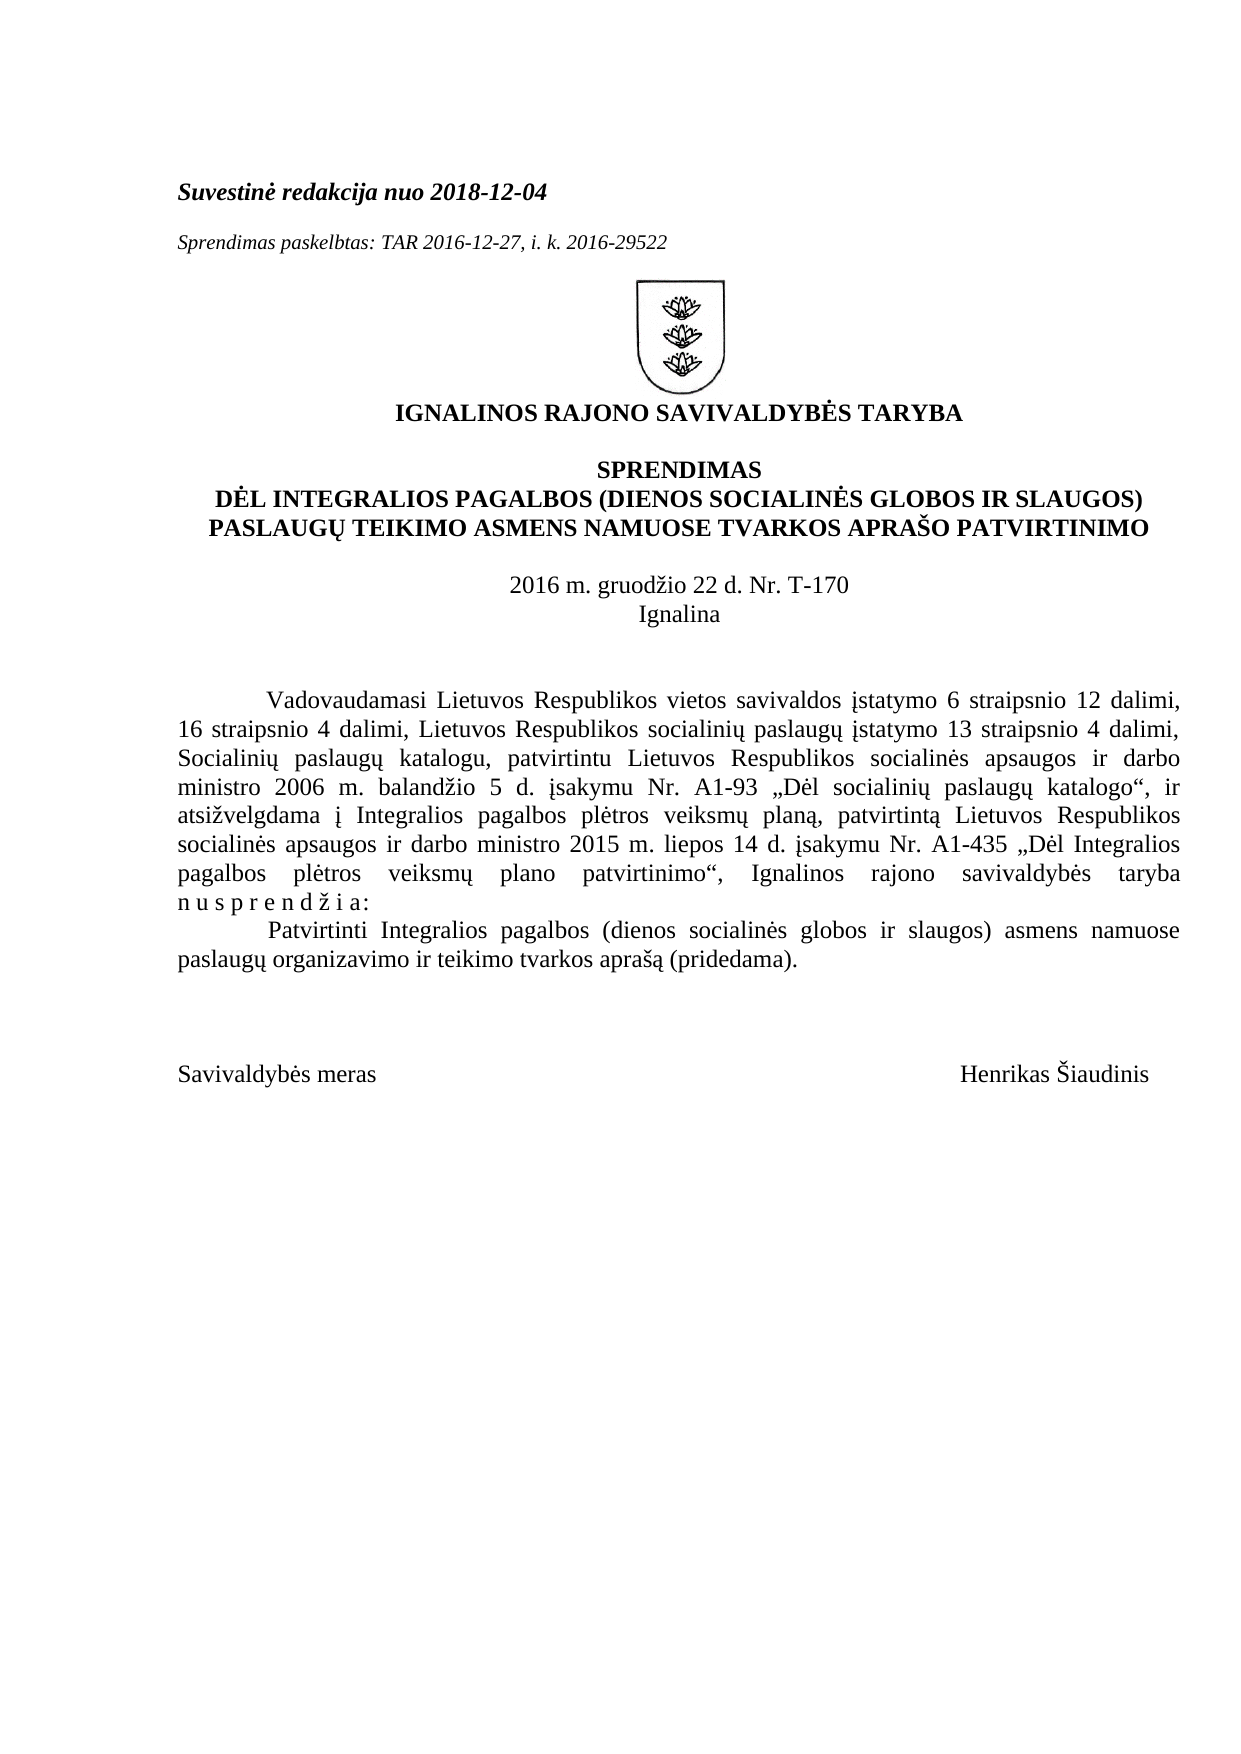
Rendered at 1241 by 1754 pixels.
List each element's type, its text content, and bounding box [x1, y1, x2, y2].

text Sprendimas paskelbtas: TAR 2016-12-27, i. k. 2016-29522 [177, 230, 1181, 254]
text SPRENDIMAS [177, 456, 1181, 484]
text Suvestinė redakcija nuo 2018-12-04 [177, 177, 1181, 206]
text Savivaldybės meras Henrikas Šiaudinis [177, 1059, 1181, 1088]
text DĖL INTEGRALIOS PAGALBOS (DIENOS SOCIALINĖS GLOBOS IR SLAUGOS) PASLAUGŲ TEIKIMO ASMENS NAMUOSE TVARKOS APRAŠO PATVIRTINIMO [177, 484, 1181, 542]
text Ignalina [177, 599, 1181, 628]
text Patvirtinti Integralios pagalbos (dienos socialinės globos ir slaugos) asmens namuose paslaugų organizavimo ir teikimo tvarkos aprašą (pridedama). [177, 916, 1181, 973]
text IGNALINOS RAJONO SAVIVALDYBĖS TARYBA [177, 398, 1181, 427]
text 2016 m. gruodžio 22 d. Nr. T-170 [177, 571, 1181, 599]
text Vadovaudamasi Lietuvos Respublikos vietos savivaldos įstatymo 6 straipsnio 12 dalimi, 16 straipsnio 4 dalimi, Lietuvos Respublikos socialinių paslaugų įstatymo 13 straipsnio 4 dalimi, Socialinių paslaugų katalogu, patvirtintu Lietuvos Respublikos socialinės apsaugos ir darbo ministro 2006 m. balandžio 5 d. įsakymu Nr. A1-93 „Dėl socialinių paslaugų katalogo“, ir atsižvelgdama į Integralios pagalbos plėtros veiksmų planą, patvirtintą Lietuvos Respublikos socialinės apsaugos ir darbo ministro 2015 m. liepos 14 d. įsakymu Nr. A1-435 „Dėl Integralios pagalbos plėtros veiksmų plano patvirtinimo“, Ignalinos rajono savivaldybės taryba nusprendžia: [177, 686, 1181, 916]
